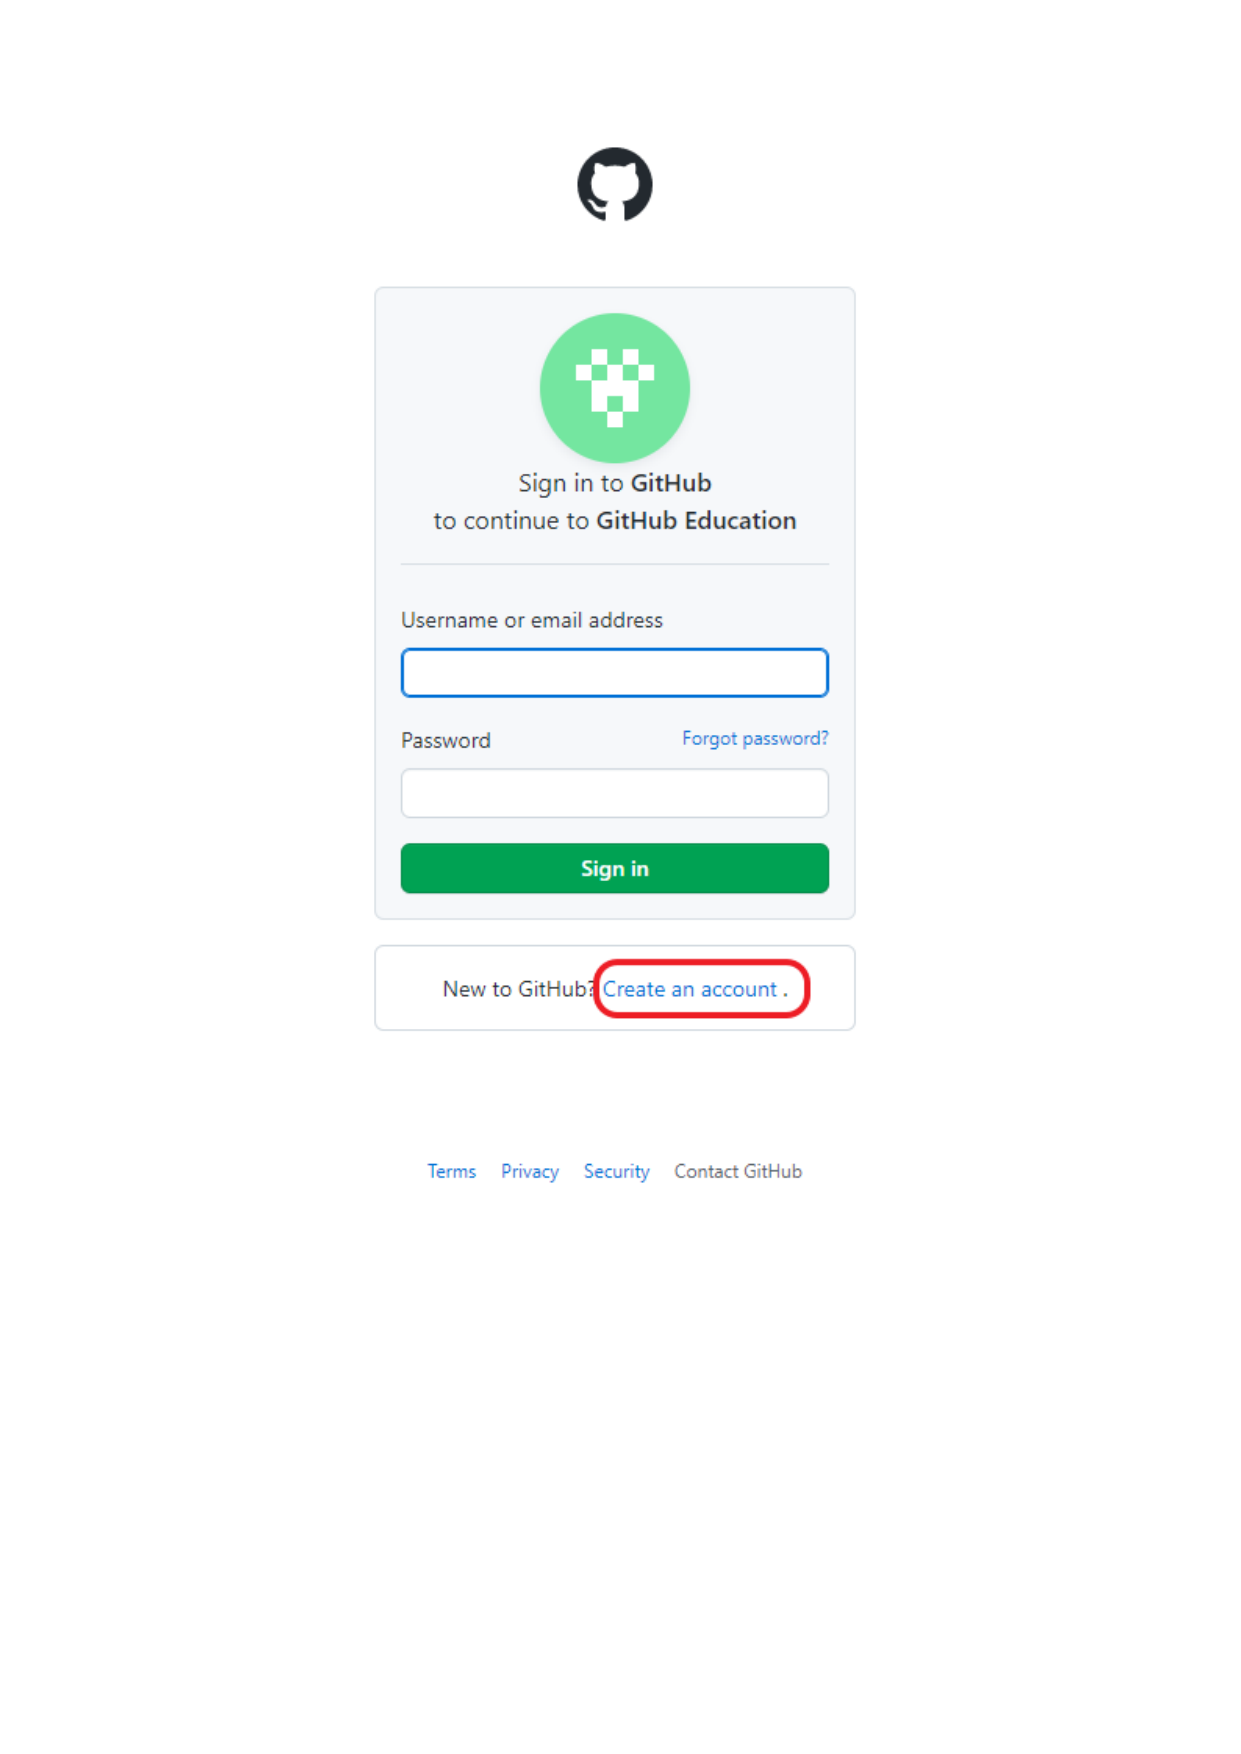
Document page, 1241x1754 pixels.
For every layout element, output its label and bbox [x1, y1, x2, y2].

picture [348, 118, 892, 1200]
